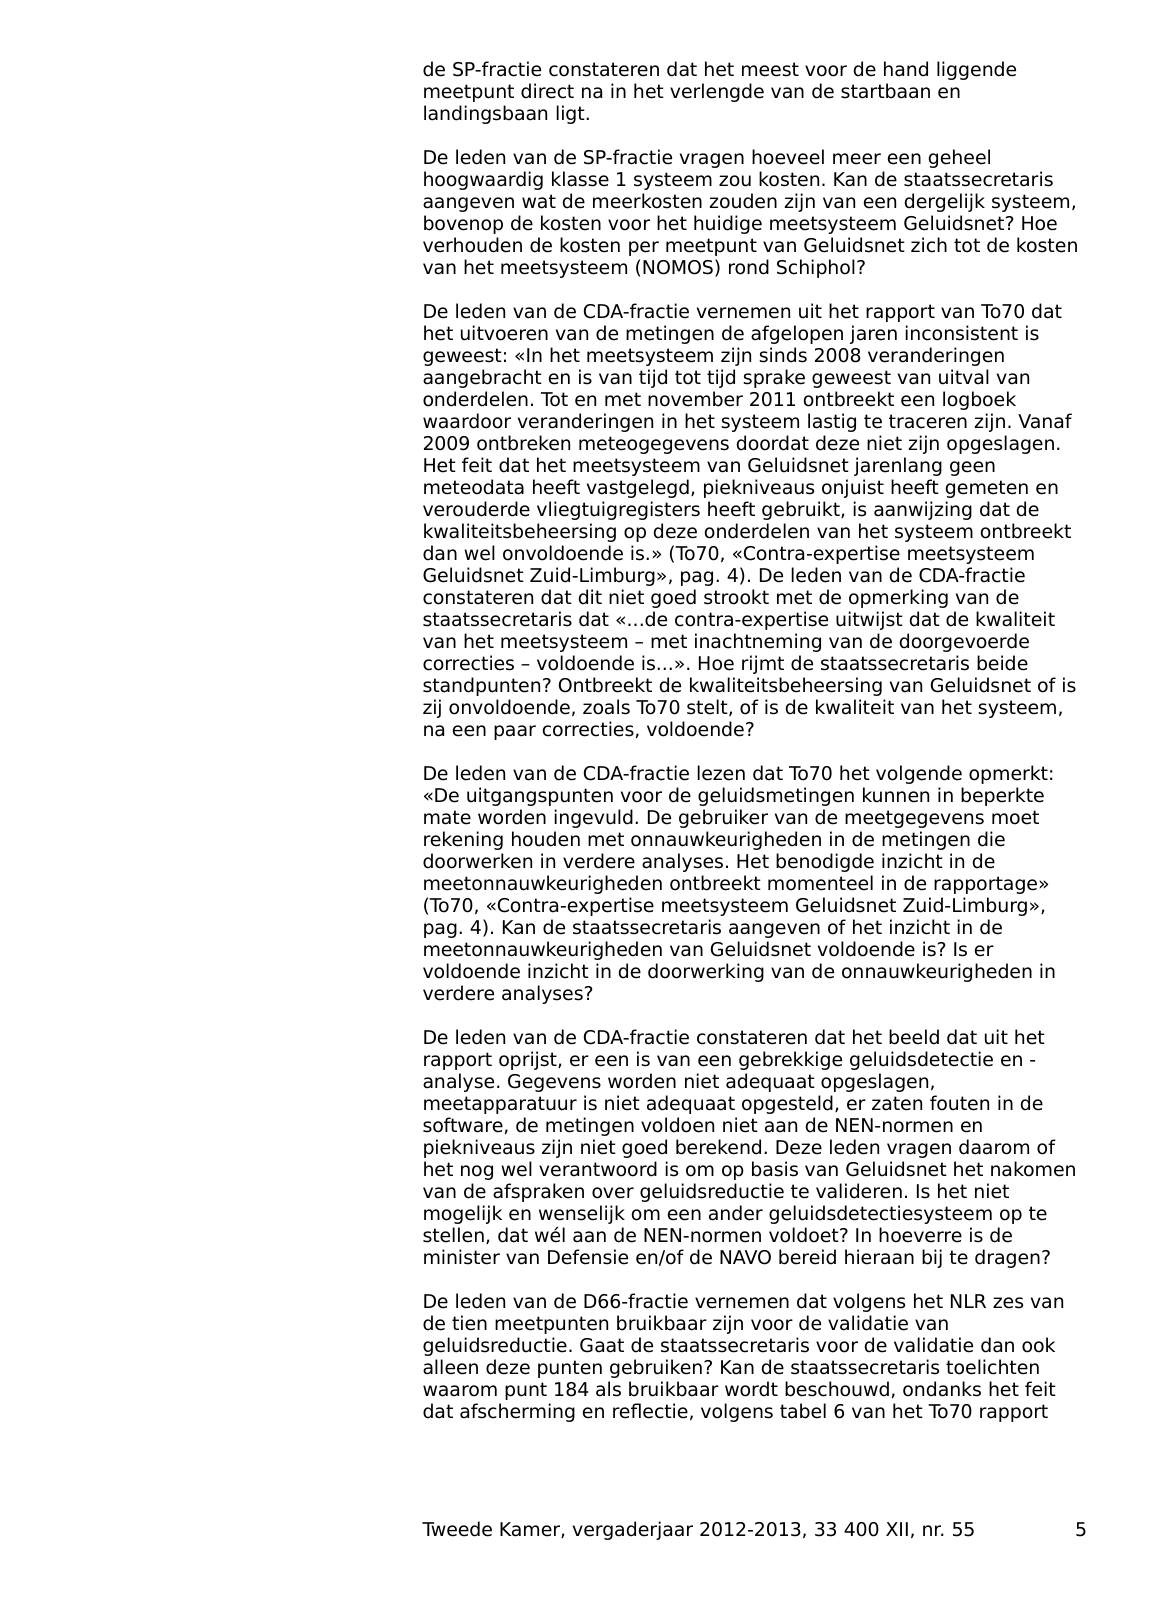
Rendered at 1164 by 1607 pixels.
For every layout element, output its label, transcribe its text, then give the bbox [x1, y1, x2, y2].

text De leden van de CDA-fractie vernemen uit het rapport van To70 dat het uitvoeren van de metingen de afgelopen jaren inconsistent is geweest: «In het meetsysteem zijn sinds 2008 veranderingen aangebracht en is van tijd tot tijd sprake geweest van uitval van onderdelen. Tot en met november 2011 ontbreekt een logboek waardoor veranderingen in het systeem lastig te traceren zijn. Vanaf 2009 ontbreken meteogegevens doordat deze niet zijn opgeslagen. Het feit dat het meetsysteem van Geluidsnet jarenlang geen meteodata heeft vastgelegd, piekniveaus onjuist heeft gemeten en verouderde vliegtuigregisters heeft gebruikt, is aanwijzing dat de kwaliteitsbeheersing op deze onderdelen van het systeem ontbreekt dan wel onvoldoende is.» (To70, «Contra-expertise meetsysteem Geluidsnet Zuid-Limburg», pag. 4). De leden van de CDA-fractie constateren dat dit niet goed strookt met de opmerking van de staatssecretaris dat «...de contra-expertise uitwijst dat de kwaliteit van het meetsysteem – met inachtneming van de doorgevoerde correcties – voldoende is...». Hoe rijmt de staatssecretaris beide standpunten? Ontbreekt de kwaliteitsbeheersing van Geluidsnet of is zij onvoldoende, zoals To70 stelt, of is de kwaliteit van het systeem, na een paar correcties, voldoende? [422, 301, 1087, 741]
text de SP-fractie constateren dat het meest voor de hand liggende meetpunt direct na in het verlengde van de startbaan en landingsbaan ligt. [422, 59, 1087, 125]
text De leden van de SP-fractie vragen hoeveel meer een geheel hoogwaardig klasse 1 systeem zou kosten. Kan de staatssecretaris aangeven wat de meerkosten zouden zijn van een dergelijk systeem, bovenop de kosten voor het huidige meetsysteem Geluidsnet? Hoe verhouden de kosten per meetpunt van Geluidsnet zich tot de kosten van het meetsysteem (NOMOS) rond Schiphol? [422, 147, 1087, 279]
text De leden van de D66-fractie vernemen dat volgens het NLR zes van de tien meetpunten bruikbaar zijn voor de validatie van geluidsreductie. Gaat de staatssecretaris voor de validatie dan ook alleen deze punten gebruiken? Kan de staatssecretaris toelichten waarom punt 184 als bruikbaar wordt beschouwd, ondanks het feit dat afscherming en reflectie, volgens tabel 6 van het To70 rapport [422, 1291, 1087, 1423]
text De leden van de CDA-fractie lezen dat To70 het volgende opmerkt: «De uitgangspunten voor de geluidsmetingen kunnen in beperkte mate worden ingevuld. De gebruiker van de meetgegevens moet rekening houden met onnauwkeurigheden in de metingen die doorwerken in verdere analyses. Het benodigde inzicht in de meetonnauwkeurigheden ontbreekt momenteel in de rapportage» (To70, «Contra-expertise meetsysteem Geluidsnet Zuid-Limburg», pag. 4). Kan de staatssecretaris aangeven of het inzicht in de meetonnauwkeurigheden van Geluidsnet voldoende is? Is er voldoende inzicht in de doorwerking van de onnauwkeurigheden in verdere analyses? [422, 763, 1087, 1005]
text De leden van de CDA-fractie constateren dat het beeld dat uit het rapport oprijst, er een is van een gebrekkige geluidsdetectie en -analyse. Gegevens worden niet adequaat opgeslagen, meetapparatuur is niet adequaat opgesteld, er zaten fouten in de software, de metingen voldoen niet aan de NEN-normen en piekniveaus zijn niet goed berekend. Deze leden vragen daarom of het nog wel verantwoord is om op basis van Geluidsnet het nakomen van de afspraken over geluidsreductie te valideren. Is het niet mogelijk en wenselijk om een ander geluidsdetectiesysteem op te stellen, dat wél aan de NEN-normen voldoet? In hoeverre is de minister van Defensie en/of de NAVO bereid hieraan bij te dragen? [422, 1027, 1087, 1269]
